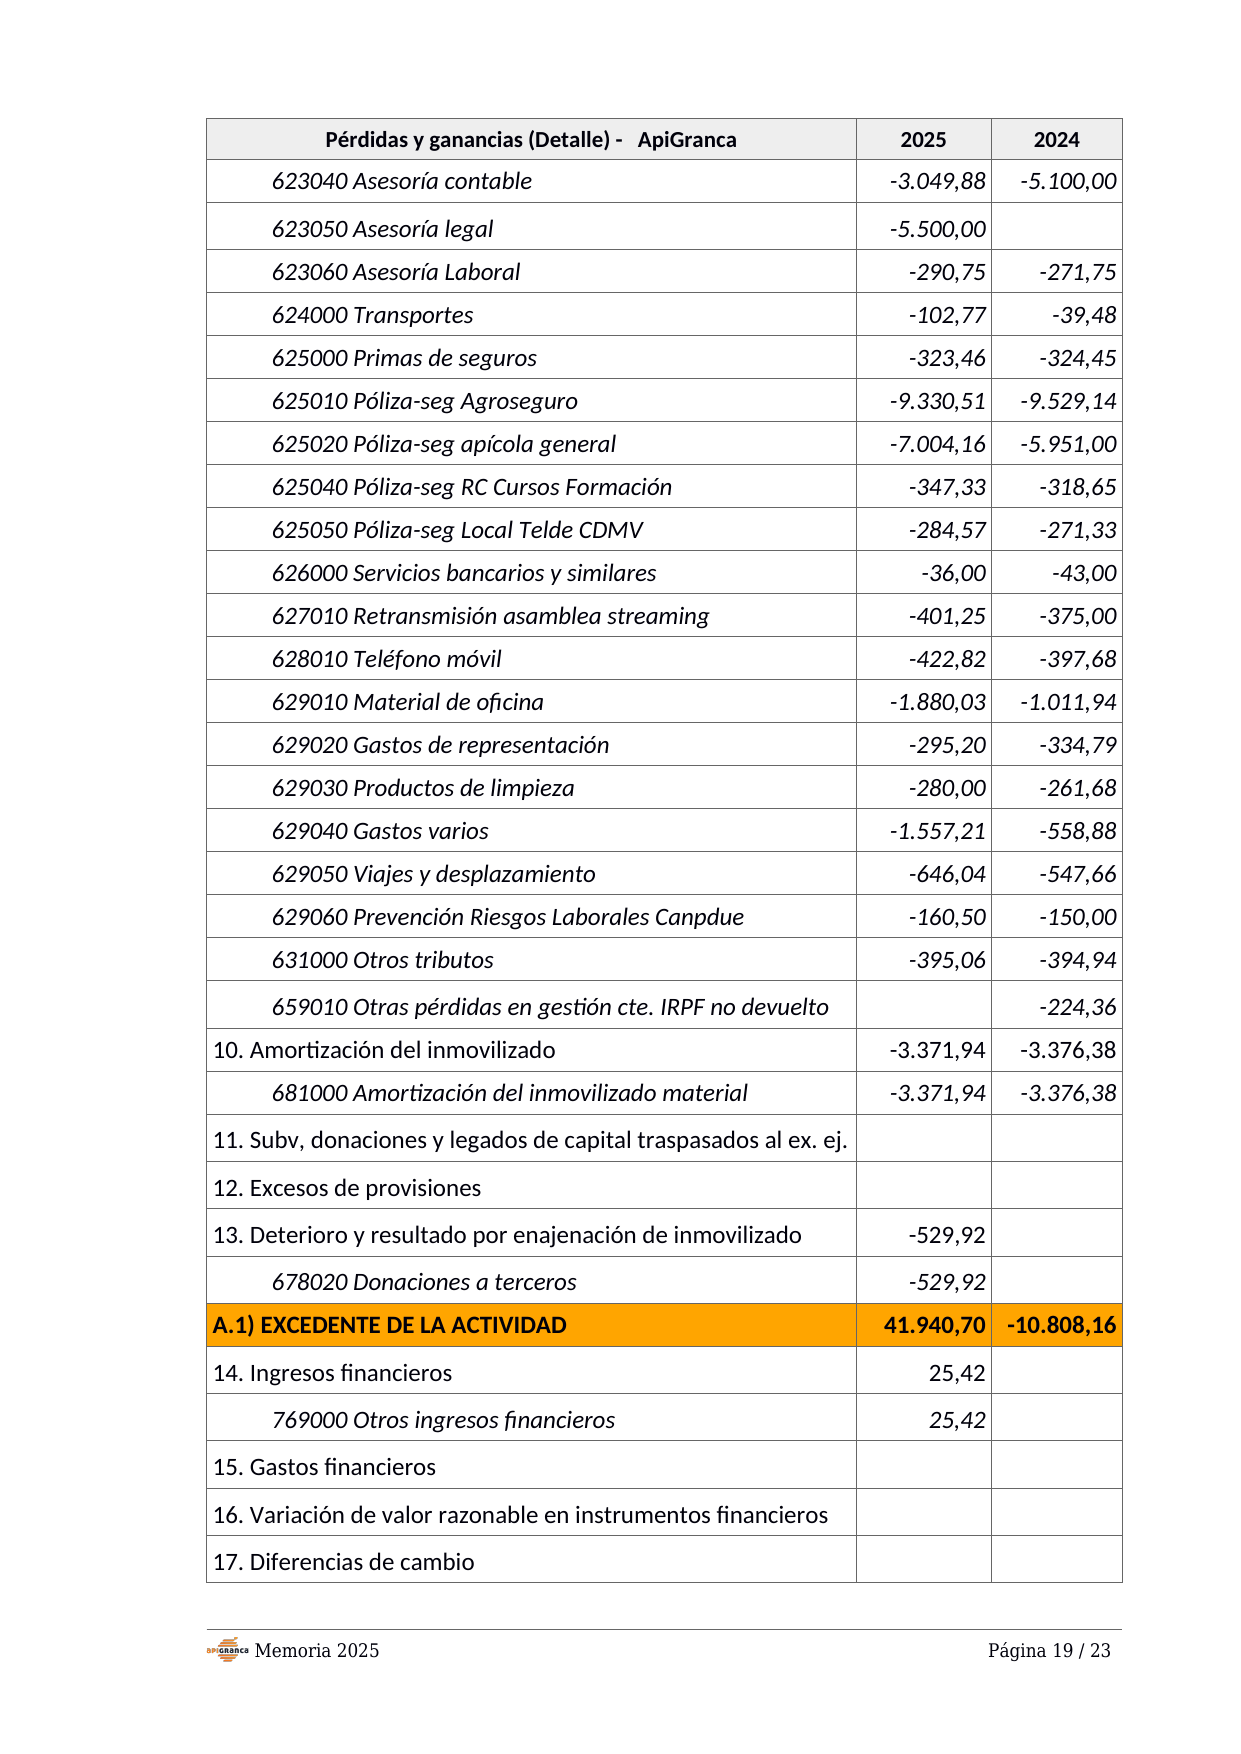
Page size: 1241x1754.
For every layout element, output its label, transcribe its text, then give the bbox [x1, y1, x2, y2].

table_cell 629020 Gastos de representación [207, 723, 856, 765]
table_cell -318,65 [992, 465, 1122, 507]
table_cell [992, 1162, 1122, 1208]
table_cell -10.808,16 [992, 1304, 1122, 1346]
table_cell -3.376,38 [992, 1072, 1122, 1114]
table_header 2024 [992, 119, 1122, 159]
table_cell 629010 Material de oficina [207, 680, 856, 722]
table_cell [992, 1394, 1122, 1440]
table_cell 629040 Gastos varios [207, 809, 856, 851]
table_cell -1.011,94 [992, 680, 1122, 722]
table_cell -271,75 [992, 250, 1122, 292]
table_cell -529,92 [857, 1257, 991, 1303]
table_cell 626000 Servicios bancarios y similares [207, 551, 856, 593]
table_cell [992, 1257, 1122, 1303]
table_cell 625020 Póliza-seg apícola general [207, 422, 856, 464]
table_cell 14. Ingresos financieros [207, 1347, 856, 1393]
table_cell [857, 1489, 991, 1535]
table_cell 628010 Teléfono móvil [207, 637, 856, 679]
table_cell -395,06 [857, 938, 991, 980]
table_cell 624000 Transportes [207, 293, 856, 335]
table_cell 41.940,70 [857, 1304, 991, 1346]
table_cell A.1) EXCEDENTE DE LA ACTIVIDAD [207, 1304, 856, 1346]
table_cell -422,82 [857, 637, 991, 679]
table_cell -3.376,38 [992, 1029, 1122, 1071]
table_cell 769000 Otros ingresos financieros [207, 1394, 856, 1440]
table_cell -646,04 [857, 852, 991, 894]
table_cell -102,77 [857, 293, 991, 335]
table_cell -1.557,21 [857, 809, 991, 851]
table_cell [857, 981, 991, 1028]
table_cell -324,45 [992, 336, 1122, 378]
table_cell [992, 1441, 1122, 1488]
table_cell [857, 1115, 991, 1161]
table_cell 25,42 [857, 1347, 991, 1393]
table_cell -347,33 [857, 465, 991, 507]
table_cell -5.951,00 [992, 422, 1122, 464]
table_cell 627010 Retransmisión asamblea streaming [207, 594, 856, 636]
table_cell 17. Diferencias de cambio [207, 1536, 856, 1582]
table_cell -261,68 [992, 766, 1122, 808]
table_cell -7.004,16 [857, 422, 991, 464]
table_cell -1.880,03 [857, 680, 991, 722]
table_cell -271,33 [992, 508, 1122, 550]
table_cell -3.049,88 [857, 160, 991, 202]
table_cell 10. Amortización del inmovilizado [207, 1029, 856, 1071]
table_cell 629030 Productos de limpieza [207, 766, 856, 808]
table_cell 629060 Prevención Riesgos Laborales Canpdue [207, 895, 856, 937]
table_cell [992, 1489, 1122, 1535]
table_cell 681000 Amortización del inmovilizado material [207, 1072, 856, 1114]
table_cell 629050 Viajes y desplazamiento [207, 852, 856, 894]
table_cell 678020 Donaciones a terceros [207, 1257, 856, 1303]
table_cell 625010 Póliza-seg Agroseguro [207, 379, 856, 421]
table_cell -3.371,94 [857, 1072, 991, 1114]
table_cell -334,79 [992, 723, 1122, 765]
table_header 2025 [857, 119, 991, 159]
table_cell 659010 Otras pérdidas en gestión cte. IRPF no devuelto [207, 981, 856, 1028]
table_cell 623060 Asesoría Laboral [207, 250, 856, 292]
table_cell -529,92 [857, 1209, 991, 1256]
picture [206, 1637, 249, 1662]
table_cell [992, 1115, 1122, 1161]
table_cell 25,42 [857, 1394, 991, 1440]
table_cell -3.371,94 [857, 1029, 991, 1071]
table_cell -558,88 [992, 809, 1122, 851]
table_cell -224,36 [992, 981, 1122, 1028]
table_cell 625040 Póliza-seg RC Cursos Formación [207, 465, 856, 507]
table_cell 625050 Póliza-seg Local Telde CDMV [207, 508, 856, 550]
table_cell -397,68 [992, 637, 1122, 679]
table_header Pérdidas y ganancias (Detalle) - ApiGranca [207, 119, 856, 159]
table_cell -5.100,00 [992, 160, 1122, 202]
table_cell 13. Deterioro y resultado por enajenación de inmovilizado [207, 1209, 856, 1256]
table_cell 12. Excesos de provisiones [207, 1162, 856, 1208]
table_cell [857, 1536, 991, 1582]
table_cell -36,00 [857, 551, 991, 593]
table_cell 15. Gastos financieros [207, 1441, 856, 1488]
table_cell -5.500,00 [857, 203, 991, 249]
table_cell 623040 Asesoría contable [207, 160, 856, 202]
table_cell -401,25 [857, 594, 991, 636]
table_cell -290,75 [857, 250, 991, 292]
table_cell -160,50 [857, 895, 991, 937]
table_cell [857, 1162, 991, 1208]
table_cell 16. Variación de valor razonable en instrumentos financieros [207, 1489, 856, 1535]
table_cell -150,00 [992, 895, 1122, 937]
table_cell 623050 Asesoría legal [207, 203, 856, 249]
table_cell -375,00 [992, 594, 1122, 636]
table_cell -39,48 [992, 293, 1122, 335]
table_cell [992, 1536, 1122, 1582]
table_cell -280,00 [857, 766, 991, 808]
table_cell -323,46 [857, 336, 991, 378]
table_cell 11. Subv, donaciones y legados de capital traspasados al ex. ej. [207, 1115, 856, 1161]
table_cell -547,66 [992, 852, 1122, 894]
table_cell -295,20 [857, 723, 991, 765]
table_cell [992, 1209, 1122, 1256]
table_cell -9.330,51 [857, 379, 991, 421]
table_cell [857, 1441, 991, 1488]
table_cell 631000 Otros tributos [207, 938, 856, 980]
table_cell -394,94 [992, 938, 1122, 980]
table_cell -43,00 [992, 551, 1122, 593]
table_cell 625000 Primas de seguros [207, 336, 856, 378]
table_cell -9.529,14 [992, 379, 1122, 421]
table_cell [992, 1347, 1122, 1393]
table_cell [992, 203, 1122, 249]
table_cell -284,57 [857, 508, 991, 550]
